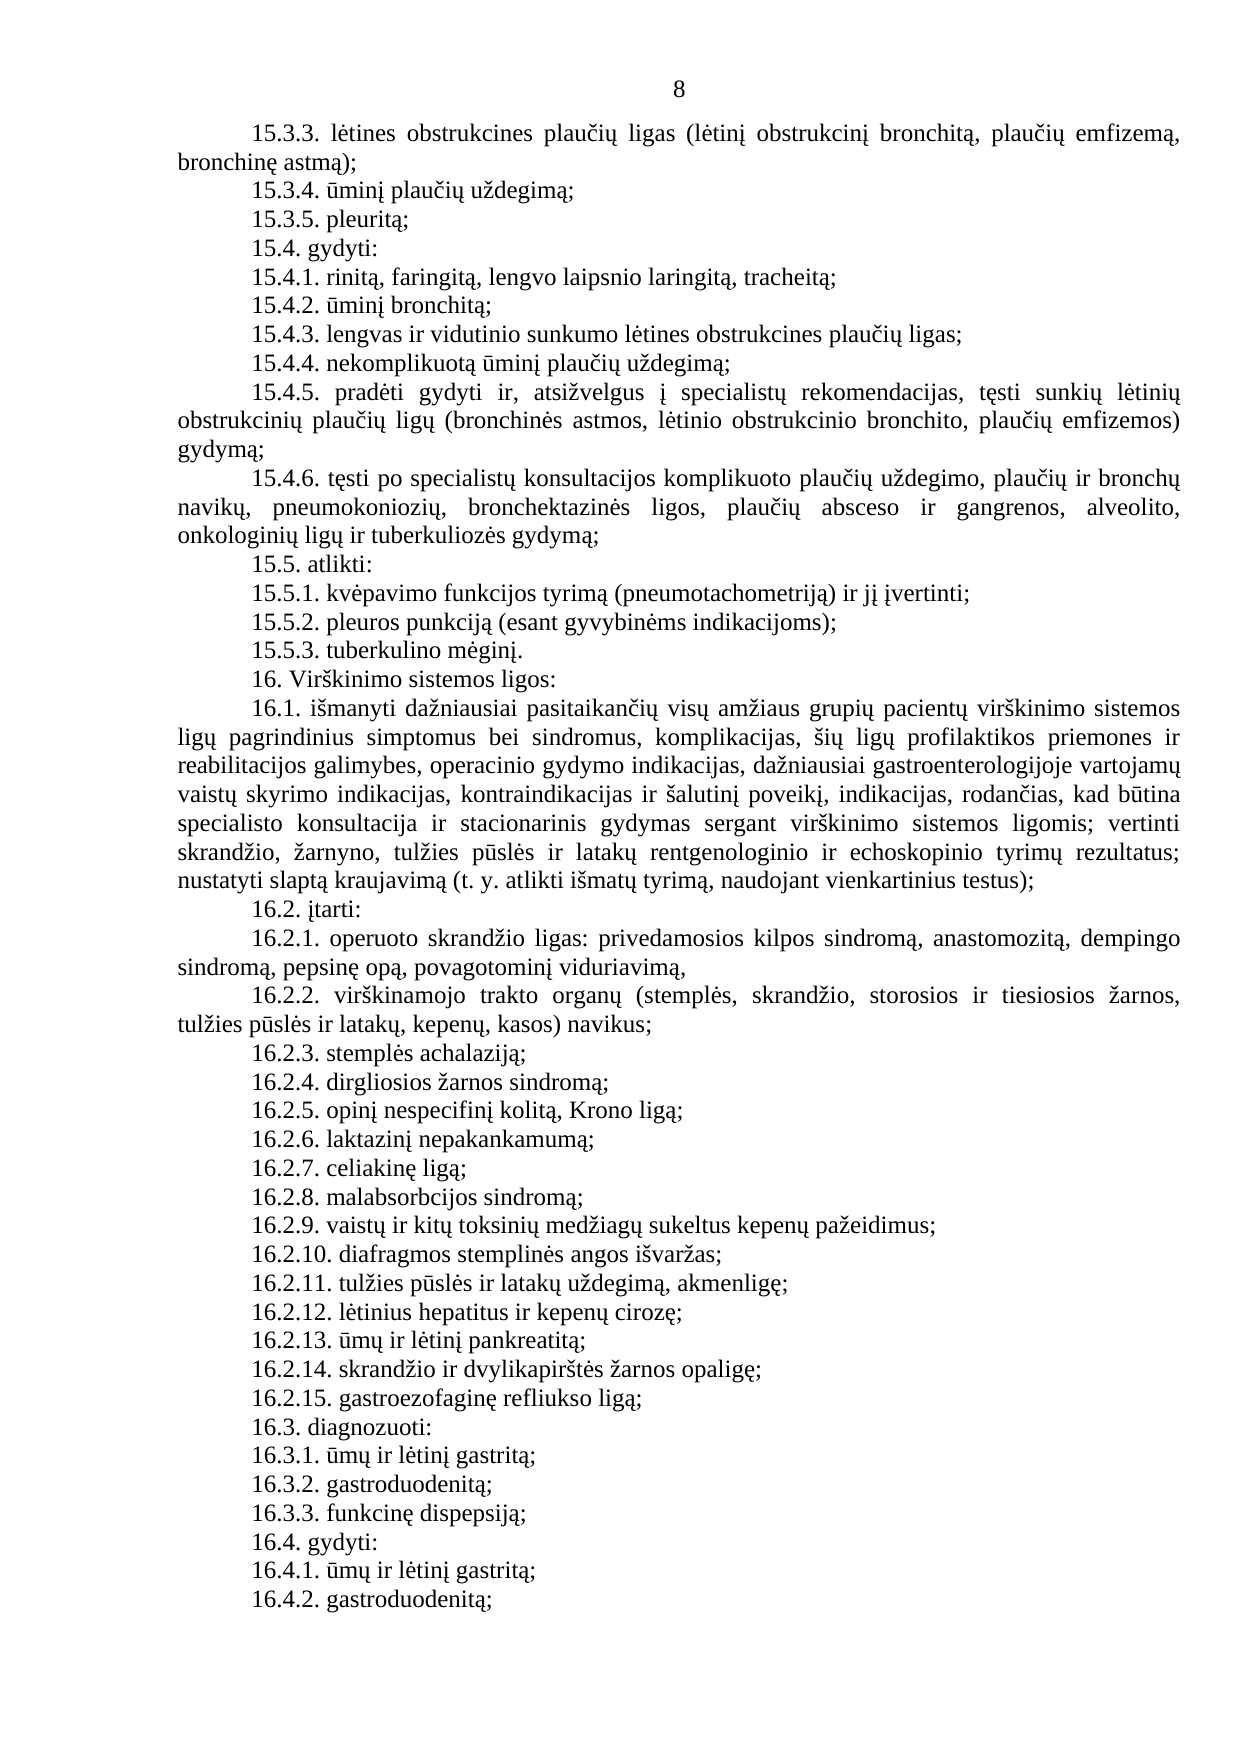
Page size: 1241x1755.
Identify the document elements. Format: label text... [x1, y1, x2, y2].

text 16.2. įtarti: [177, 894, 1181, 923]
text 16.3.1. ūmų ir lėtinį gastritą; [177, 1441, 1181, 1469]
text 16.2.1. operuoto skrandžio ligas: privedamosios kilpos sindromą, anastomozitą, dempingo sindromą, pepsinę opą, povagotominį viduriavimą, [177, 923, 1181, 981]
text 16.2.2. virškinamojo trakto organų (stemplės, skrandžio, storosios ir tiesiosios žarnos, tulžies pūslės ir latakų, kepenų, kasos) navikus; [177, 981, 1181, 1038]
text 15.5. atlikti: [177, 549, 1181, 578]
text 16.4. gydyti: [177, 1527, 1181, 1556]
text 15.4.3. lengvas ir vidutinio sunkumo lėtines obstrukcines plaučių ligas; [177, 319, 1181, 348]
text 16.2.8. malabsorbcijos sindromą; [177, 1182, 1181, 1211]
text 16.2.13. ūmų ir lėtinį pankreatitą; [177, 1326, 1181, 1354]
text 16.2.11. tulžies pūslės ir latakų uždegimą, akmenligę; [177, 1268, 1181, 1297]
text 16.2.7. celiakinę ligą; [177, 1153, 1181, 1182]
text 16.2.14. skrandžio ir dvylikapirštės žarnos opaligę; [177, 1354, 1181, 1383]
text 16.3.2. gastroduodenitą; [177, 1469, 1181, 1498]
text 15.5.3. tuberkulino mėginį. [177, 636, 1181, 664]
text 16.2.10. diafragmos stemplinės angos išvaržas; [177, 1239, 1181, 1268]
text 15.3.4. ūminį plaučių uždegimą; [177, 176, 1181, 204]
text 15.5.1. kvėpavimo funkcijos tyrimą (pneumotachometriją) ir jį įvertinti; [177, 578, 1181, 607]
text 16. Virškinimo sistemos ligos: [177, 664, 1181, 693]
text 15.4.2. ūminį bronchitą; [177, 291, 1181, 319]
text 16.2.15. gastroezofaginę refliukso ligą; [177, 1383, 1181, 1412]
text 16.2.5. opinį nespecifinį kolitą, Krono ligą; [177, 1096, 1181, 1124]
text 16.2.3. stemplės achalaziją; [177, 1038, 1181, 1067]
text 15.4.4. nekomplikuotą ūminį plaučių uždegimą; [177, 348, 1181, 377]
text 15.3.5. pleuritą; [177, 204, 1181, 233]
text 15.5.2. pleuros punkciją (esant gyvybinėms indikacijoms); [177, 607, 1181, 636]
text 16.2.12. lėtinius hepatitus ir kepenų cirozę; [177, 1297, 1181, 1326]
text 15.3.3. lėtines obstrukcines plaučių ligas (lėtinį obstrukcinį bronchitą, plaučių emfizemą, bronchinę astmą); [177, 118, 1181, 176]
text 16.2.9. vaistų ir kitų toksinių medžiagų sukeltus kepenų pažeidimus; [177, 1211, 1181, 1239]
text 16.2.4. dirgliosios žarnos sindromą; [177, 1067, 1181, 1096]
text 16.1. išmanyti dažniausiai pasitaikančių visų amžiaus grupių pacientų virškinimo sistemos ligų pagrindinius simptomus bei sindromus, komplikacijas, šių ligų profilaktikos priemones ir reabilitacijos galimybes, operacinio gydymo indikacijas, dažniausiai gastroenterologijoje vartojamų vaistų skyrimo indikacijas, kontraindikacijas ir šalutinį poveikį, indikacijas, rodančias, kad būtina specialisto konsultacija ir stacionarinis gydymas sergant virškinimo sistemos ligomis; vertinti skrandžio, žarnyno, tulžies pūslės ir latakų rentgenologinio ir echoskopinio tyrimų rezultatus; nustatyti slaptą kraujavimą (t. y. atlikti išmatų tyrimą, naudojant vienkartinius testus); [177, 693, 1181, 894]
text 15.4.6. tęsti po specialistų konsultacijos komplikuoto plaučių uždegimo, plaučių ir bronchų navikų, pneumokoniozių, bronchektazinės ligos, plaučių absceso ir gangrenos, alveolito, onkologinių ligų ir tuberkuliozės gydymą; [177, 463, 1181, 549]
text 16.2.6. laktazinį nepakankamumą; [177, 1124, 1181, 1153]
text 15.4.5. pradėti gydyti ir, atsižvelgus į specialistų rekomendacijas, tęsti sunkių lėtinių obstrukcinių plaučių ligų (bronchinės astmos, lėtinio obstrukcinio bronchito, plaučių emfizemos) gydymą; [177, 377, 1181, 463]
text 15.4. gydyti: [177, 233, 1181, 262]
text 16.3. diagnozuoti: [177, 1412, 1181, 1441]
text 16.4.2. gastroduodenitą; [177, 1584, 1181, 1613]
text 15.4.1. rinitą, faringitą, lengvo laipsnio laringitą, tracheitą; [177, 262, 1181, 291]
text 16.3.3. funkcinę dispepsiją; [177, 1498, 1181, 1527]
text 16.4.1. ūmų ir lėtinį gastritą; [177, 1556, 1181, 1584]
